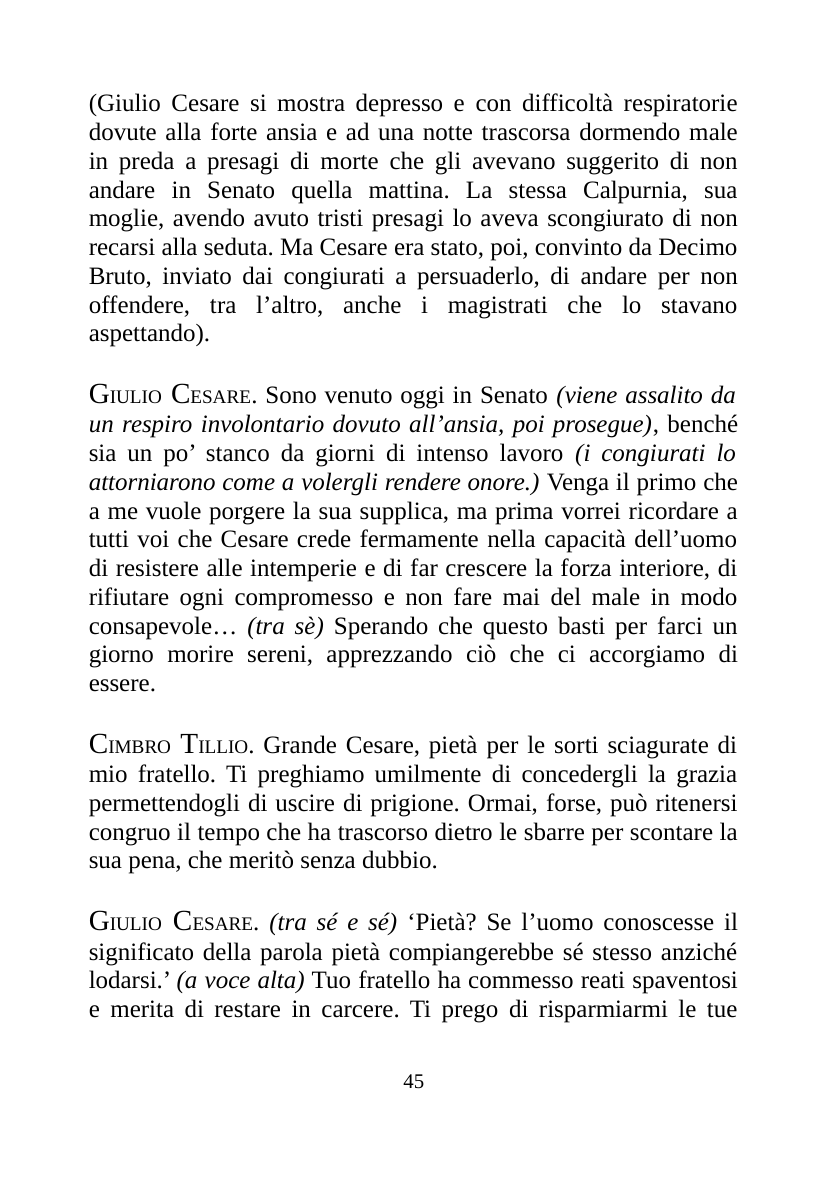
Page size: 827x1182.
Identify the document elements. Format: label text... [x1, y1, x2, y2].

text Cimbro Tillio. Grande Cesare, pietà per le sorti sciagurate di mio fratello. Ti preghiamo umilmente di concedergli la grazia permettendogli di uscire di prigione. Ormai, forse, può ritenersi congruo il tempo che ha trascorso dietro le sbarre per scontare la sua pena, che meritò senza dubbio. [88, 726, 738, 874]
text (Giulio Cesare si mostra depresso e con difficoltà respiratorie dovute alla forte ansia e ad una notte trascorsa dormendo male in preda a presagi di morte che gli avevano suggerito di non andare in Senato quella mattina. La stessa Calpurnia, sua moglie, avendo avuto tristi presagi lo aveva scongiurato di non recarsi alla seduta. Ma Cesare era stato, poi, convinto da Decimo Bruto, inviato dai congiurati a persuaderlo, di andare per non offendere, tra l’altro, anche i magistrati che lo stavano aspettando). [88, 88, 738, 347]
text Giulio Cesare. (tra sé e sé) ‘Pietà? Se l’uomo conoscesse il significato della parola pietà compiangerebbe sé stesso anziché lodarsi.’ (a voce alta) Tuo fratello ha commesso reati spaventosi e merita di restare in carcere. Ti prego di risparmiarmi le tue [88, 903, 738, 1023]
text Giulio Cesare. Sono venuto oggi in Senato (viene assalito da un respiro involontario dovuto all’ansia, poi prosegue), benché sia un po’ stanco da giorni di intenso lavoro (i congiurati lo attorniarono come a volergli rendere onore.) Venga il primo che a me vuole porgere la sua supplica, ma prima vorrei ricordare a tutti voi che Cesare crede fermamente nella capacità dell’uomo di resistere alle intemperie e di far crescere la forza interiore, di rifiutare ogni compromesso e non fare mai del male in modo consapevole… (tra sè) Sperando che questo basti per farci un giorno morire sereni, apprezzando ciò che ci accorgiamo di essere. [88, 376, 738, 697]
